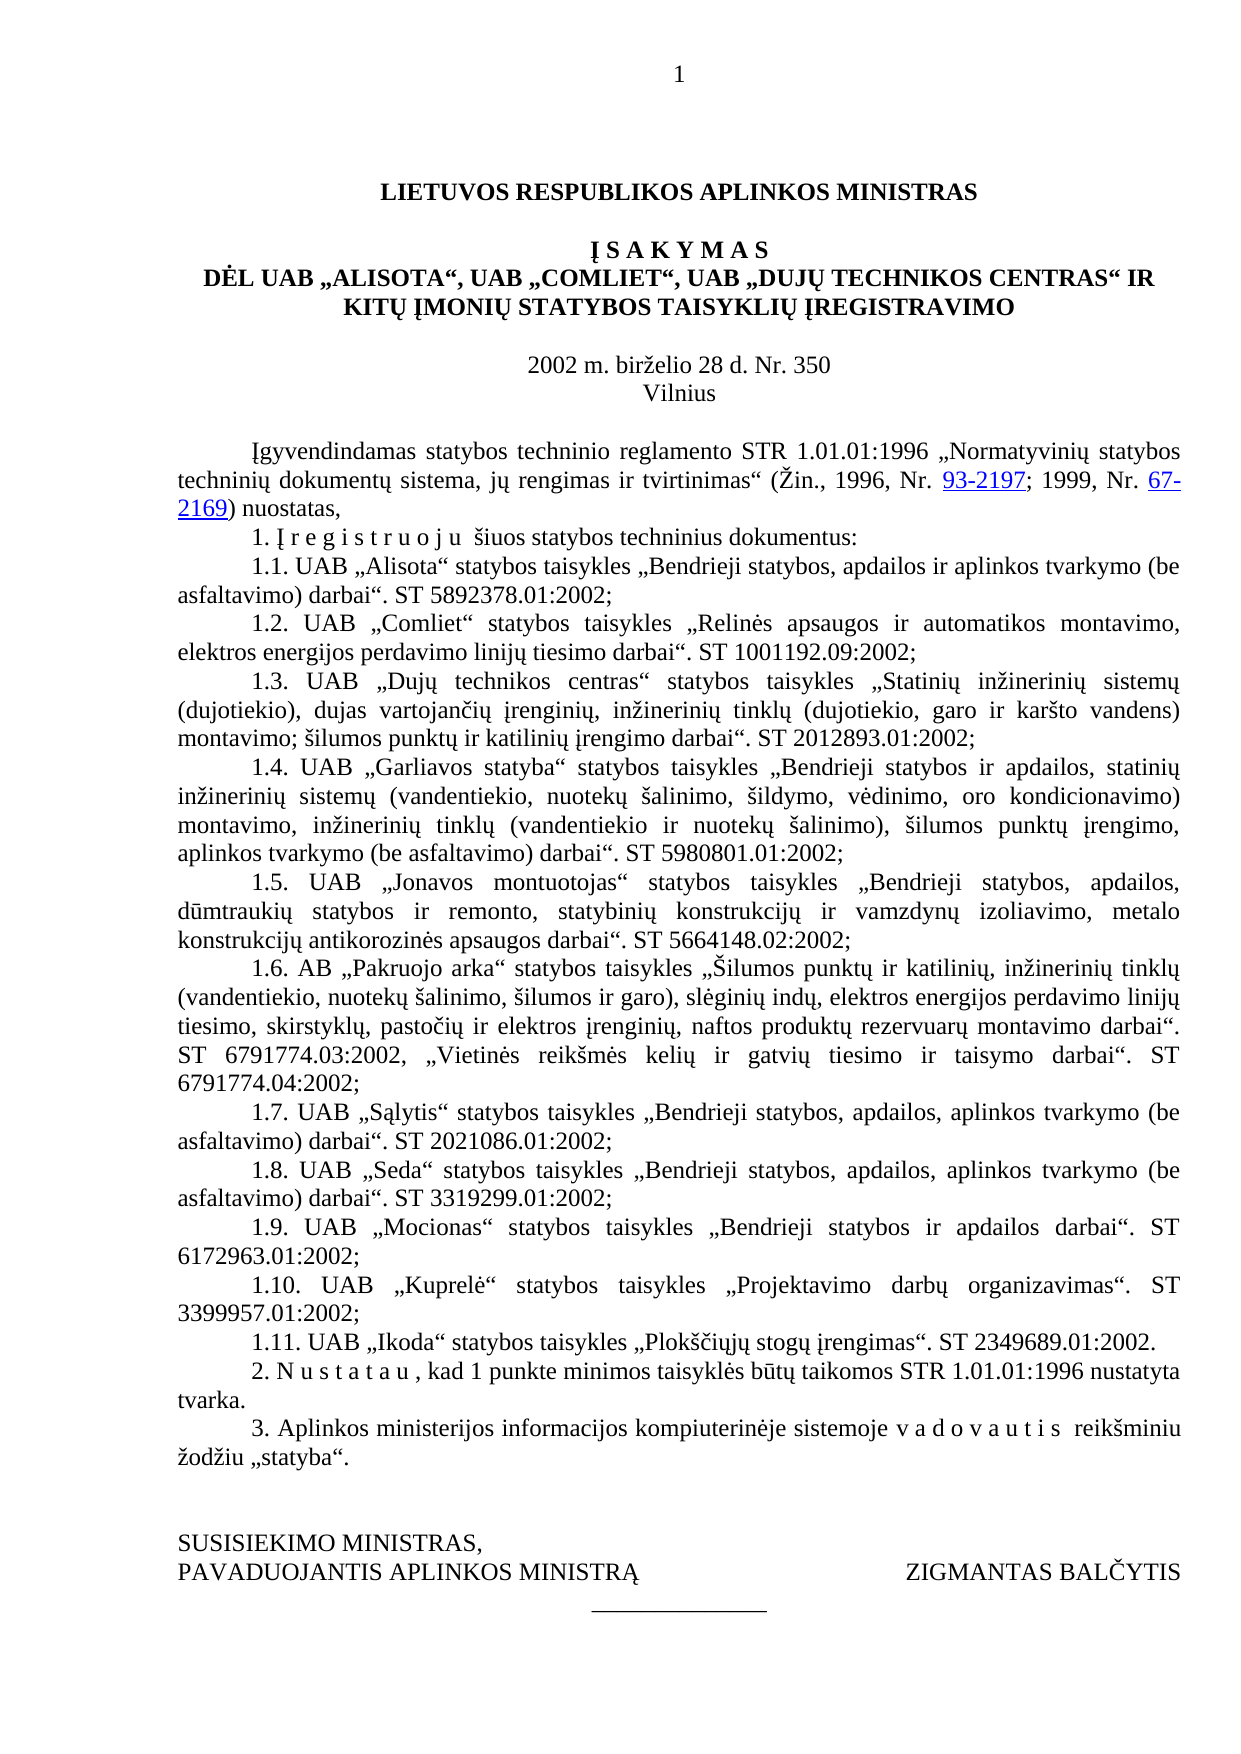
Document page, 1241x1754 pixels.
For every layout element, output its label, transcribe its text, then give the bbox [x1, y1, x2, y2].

text 3. Aplinkos ministerijos informacijos kompiuterinėje sistemoje vadovautis reikšminiu žodžiu „statyba“. [177, 1413, 1181, 1471]
text 1.4. UAB „Garliavos statyba“ statybos taisykles „Bendrieji statybos ir apdailos, statinių inžinerinių sistemų (vandentiekio, nuotekų šalinimo, šildymo, vėdinimo, oro kondicionavimo) montavimo, inžinerinių tinklų (vandentiekio ir nuotekų šalinimo), šilumos punktų įrengimo, aplinkos tvarkymo (be asfaltavimo) darbai“. ST 5980801.01:2002; [177, 752, 1181, 867]
text 1.2. UAB „Comliet“ statybos taisykles „Relinės apsaugos ir automatikos montavimo, elektros energijos perdavimo linijų tiesimo darbai“. ST 1001192.09:2002; [177, 608, 1181, 666]
text DĖL UAB „ALISOTA“, UAB „COMLIET“, UAB „DUJŲ TECHNIKOS CENTRAS“ IR KITŲ ĮMONIŲ STATYBOS TAISYKLIŲ ĮREGISTRAVIMO [177, 263, 1181, 321]
text 1.3. UAB „Dujų technikos centras“ statybos taisykles „Statinių inžinerinių sistemų (dujotiekio), dujas vartojančių įrenginių, inžinerinių tinklų (dujotiekio, garo ir karšto vandens) montavimo; šilumos punktų ir katilinių įrengimo darbai“. ST 2012893.01:2002; [177, 666, 1181, 752]
text Įgyvendindamas statybos techninio reglamento STR 1.01.01:1996 „Normatyvinių statybos techninių dokumentų sistema, jų rengimas ir tvirtinimas“ (Žin., 1996, Nr. 93-2197; 1999, Nr. 67-2169) nuostatas, [177, 436, 1181, 522]
text ______________ [177, 1586, 1181, 1615]
text 1.8. UAB „Seda“ statybos taisykles „Bendrieji statybos, apdailos, aplinkos tvarkymo (be asfaltavimo) darbai“. ST 3319299.01:2002; [177, 1155, 1181, 1212]
text Į S A K Y M A S [177, 235, 1181, 263]
text 1. Įregistruoju šiuos statybos techninius dokumentus: [177, 522, 1181, 551]
text 2002 m. birželio 28 d. Nr. 350 [177, 350, 1181, 378]
text LIETUVOS RESPUBLIKOS APLINKOS MINISTRAS [177, 177, 1181, 206]
text 1.11. UAB „Ikoda“ statybos taisykles „Plokščiųjų stogų įrengimas“. ST 2349689.01:2002. [177, 1327, 1181, 1356]
text 1.9. UAB „Mocionas“ statybos taisykles „Bendrieji statybos ir apdailos darbai“. ST 6172963.01:2002; [177, 1212, 1181, 1270]
text 1.7. UAB „Sąlytis“ statybos taisykles „Bendrieji statybos, apdailos, aplinkos tvarkymo (be asfaltavimo) darbai“. ST 2021086.01:2002; [177, 1097, 1181, 1155]
text Vilnius [177, 378, 1181, 407]
text 1.1. UAB „Alisota“ statybos taisykles „Bendrieji statybos, apdailos ir aplinkos tvarkymo (be asfaltavimo) darbai“. ST 5892378.01:2002; [177, 551, 1181, 608]
text 1.6. AB „Pakruojo arka“ statybos taisykles „Šilumos punktų ir katilinių, inžinerinių tinklų (vandentiekio, nuotekų šalinimo, šilumos ir garo), slėginių indų, elektros energijos perdavimo linijų tiesimo, skirstyklų, pastočių ir elektros įrenginių, naftos produktų rezervuarų montavimo darbai“. ST 6791774.03:2002, „Vietinės reikšmės kelių ir gatvių tiesimo ir taisymo darbai“. ST 6791774.04:2002; [177, 953, 1181, 1097]
text 2. Nustatau, kad 1 punkte minimos taisyklės būtų taikomos STR 1.01.01:1996 nustatyta tvarka. [177, 1356, 1181, 1413]
text 1.5. UAB „Jonavos montuotojas“ statybos taisykles „Bendrieji statybos, apdailos, dūmtraukių statybos ir remonto, statybinių konstrukcijų ir vamzdynų izoliavimo, metalo konstrukcijų antikorozinės apsaugos darbai“. ST 5664148.02:2002; [177, 867, 1181, 953]
text 1.10. UAB „Kuprelė“ statybos taisykles „Projektavimo darbų organizavimas“. ST 3399957.01:2002; [177, 1270, 1181, 1327]
text SUSISIEKIMO MINISTRAS, [177, 1528, 1181, 1557]
text PAVADUOJANTIS APLINKOS MINISTRĄ ZIGMANTAS BALČYTIS [177, 1557, 1181, 1586]
